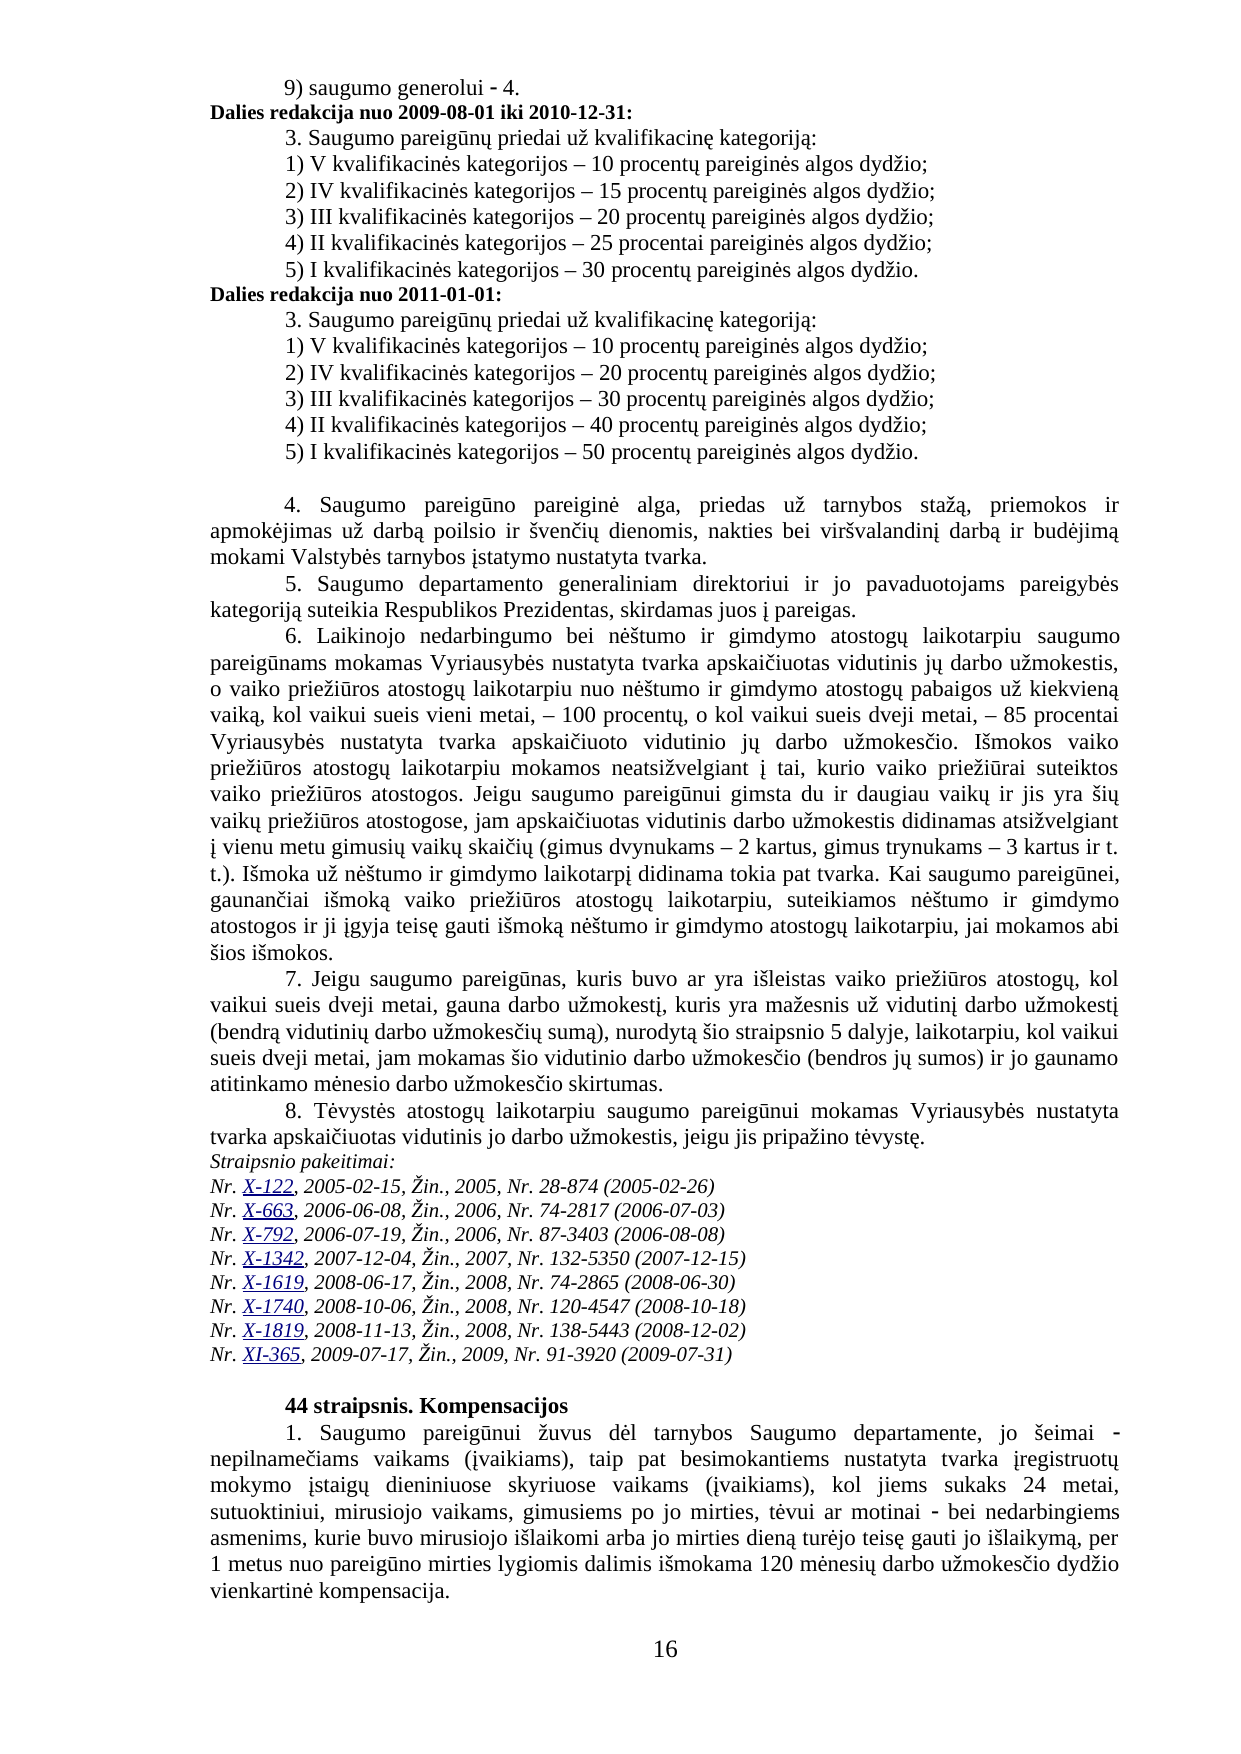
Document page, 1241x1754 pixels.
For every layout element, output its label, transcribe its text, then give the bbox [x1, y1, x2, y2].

text Nr. XI-365, 2009-07-17, Žin., 2009, Nr. 91-3920 (2009-07-31) [210, 1342, 1120, 1366]
text 3) III kvalifikacinės kategorijos – 20 procentų pareiginės algos dydžio; [210, 203, 1120, 229]
text 3) III kvalifikacinės kategorijos – 30 procentų pareiginės algos dydžio; [210, 385, 1120, 412]
text Dalies redakcija nuo 2011-01-01: [210, 282, 1120, 306]
text Nr. X-1819, 2008-11-13, Žin., 2008, Nr. 138-5443 (2008-12-02) [210, 1318, 1120, 1342]
text 4. Saugumo pareigūno pareiginė alga, priedas už tarnybos stažą, priemokos ir apmokėjimas už darbą poilsio ir švenčių dienomis, nakties bei viršvalandinį darbą ir budėjimą mokami Valstybės tarnybos įstatymo nustatyta tvarka. [210, 491, 1120, 570]
text Nr. X-1619, 2008-06-17, Žin., 2008, Nr. 74-2865 (2008-06-30) [210, 1270, 1120, 1294]
text 5) I kvalifikacinės kategorijos – 50 procentų pareiginės algos dydžio. [210, 438, 1120, 464]
text Nr. X-122, 2005-02-15, Žin., 2005, Nr. 28-874 (2005-02-26) [210, 1173, 1120, 1198]
text 9) saugumo generolui  4. [210, 73, 1120, 100]
text 3. Saugumo pareigūnų priedai už kvalifikacinę kategoriją: [210, 306, 1120, 332]
text 1. Saugumo pareigūnui žuvus dėl tarnybos Saugumo departamente, jo šeimai  nepilnamečiams vaikams (įvaikiams), taip pat besimokantiems nustatyta tvarka įregistruotų mokymo įstaigų dieniniuose skyriuose vaikams (įvaikiams), kol jiems sukaks 24 metai, sutuoktiniui, mirusiojo vaikams, gimusiems po jo mirties, tėvui ar motinai  bei nedarbingiems asmenims, kurie buvo mirusiojo išlaikomi arba jo mirties dieną turėjo teisę gauti jo išlaikymą, per 1 metus nuo pareigūno mirties lygiomis dalimis išmokama 120 mėnesių darbo užmokesčio dydžio vienkartinė kompensacija. [210, 1419, 1120, 1603]
text 8. Tėvystės atostogų laikotarpiu saugumo pareigūnui mokamas Vyriausybės nustatyta tvarka apskaičiuotas vidutinis jo darbo užmokestis, jeigu jis pripažino tėvystę. [210, 1097, 1120, 1149]
text Dalies redakcija nuo 2009-08-01 iki 2010-12-31: [210, 100, 1120, 124]
text Nr. X-1740, 2008-10-06, Žin., 2008, Nr. 120-4547 (2008-10-18) [210, 1294, 1120, 1318]
text 7. Jeigu saugumo pareigūnas, kuris buvo ar yra išleistas vaiko priežiūros atostogų, kol vaikui sueis dveji metai, gauna darbo užmokestį, kuris yra mažesnis už vidutinį darbo užmokestį (bendrą vidutinių darbo užmokesčių sumą), nurodytą šio straipsnio 5 dalyje, laikotarpiu, kol vaikui sueis dveji metai, jam mokamas šio vidutinio darbo užmokesčio (bendros jų sumos) ir jo gaunamo atitinkamo mėnesio darbo užmokesčio skirtumas. [210, 965, 1120, 1097]
text Nr. X-1342, 2007-12-04, Žin., 2007, Nr. 132-5350 (2007-12-15) [210, 1246, 1120, 1270]
text 6. Laikinojo nedarbingumo bei nėštumo ir gimdymo atostogų laikotarpiu saugumo pareigūnams mokamas Vyriausybės nustatyta tvarka apskaičiuotas vidutinis jų darbo užmokestis, o vaiko priežiūros atostogų laikotarpiu nuo nėštumo ir gimdymo atostogų pabaigos už kiekvieną vaiką, kol vaikui sueis vieni metai, – 100 procentų, o kol vaikui sueis dveji metai, – 85 procentai Vyriausybės nustatyta tvarka apskaičiuoto vidutinio jų darbo užmokesčio. Išmokos vaiko priežiūros atostogų laikotarpiu mokamos neatsižvelgiant į tai, kurio vaiko priežiūrai suteiktos vaiko priežiūros atostogos. Jeigu saugumo pareigūnui gimsta du ir daugiau vaikų ir jis yra šių vaikų priežiūros atostogose, jam apskaičiuotas vidutinis darbo užmokestis didinamas atsižvelgiant į vienu metu gimusių vaikų skaičių (gimus dvynukams – 2 kartus, gimus trynukams – 3 kartus ir t. t.). Išmoka už nėštumo ir gimdymo laikotarpį didinama tokia pat tvarka. Kai saugumo pareigūnei, gaunančiai išmoką vaiko priežiūros atostogų laikotarpiu, suteikiamos nėštumo ir gimdymo atostogos ir ji įgyja teisę gauti išmoką nėštumo ir gimdymo atostogų laikotarpiu, jai mokamos abi šios išmokos. [210, 622, 1120, 965]
text 5. Saugumo departamento generaliniam direktoriui ir jo pavaduotojams pareigybės kategoriją suteikia Respublikos Prezidentas, skirdamas juos į pareigas. [210, 570, 1120, 622]
text 5) I kvalifikacinės kategorijos – 30 procentų pareiginės algos dydžio. [210, 256, 1120, 282]
text Nr. X-663, 2006-06-08, Žin., 2006, Nr. 74-2817 (2006-07-03) [210, 1198, 1120, 1222]
text Nr. X-792, 2006-07-19, Žin., 2006, Nr. 87-3403 (2006-08-08) [210, 1222, 1120, 1246]
text 2) IV kvalifikacinės kategorijos – 15 procentų pareiginės algos dydžio; [210, 177, 1120, 203]
text 4) II kvalifikacinės kategorijos – 25 procentai pareiginės algos dydžio; [210, 229, 1120, 256]
text 44 straipsnis. Kompensacijos [210, 1392, 1120, 1419]
text 3. Saugumo pareigūnų priedai už kvalifikacinę kategoriją: [210, 124, 1120, 150]
text 1) V kvalifikacinės kategorijos – 10 procentų pareiginės algos dydžio; [210, 150, 1120, 177]
text Straipsnio pakeitimai: [210, 1149, 1120, 1173]
text 4) II kvalifikacinės kategorijos – 40 procentų pareiginės algos dydžio; [210, 412, 1120, 438]
text 1) V kvalifikacinės kategorijos – 10 procentų pareiginės algos dydžio; [210, 332, 1120, 359]
text 2) IV kvalifikacinės kategorijos – 20 procentų pareiginės algos dydžio; [210, 359, 1120, 385]
